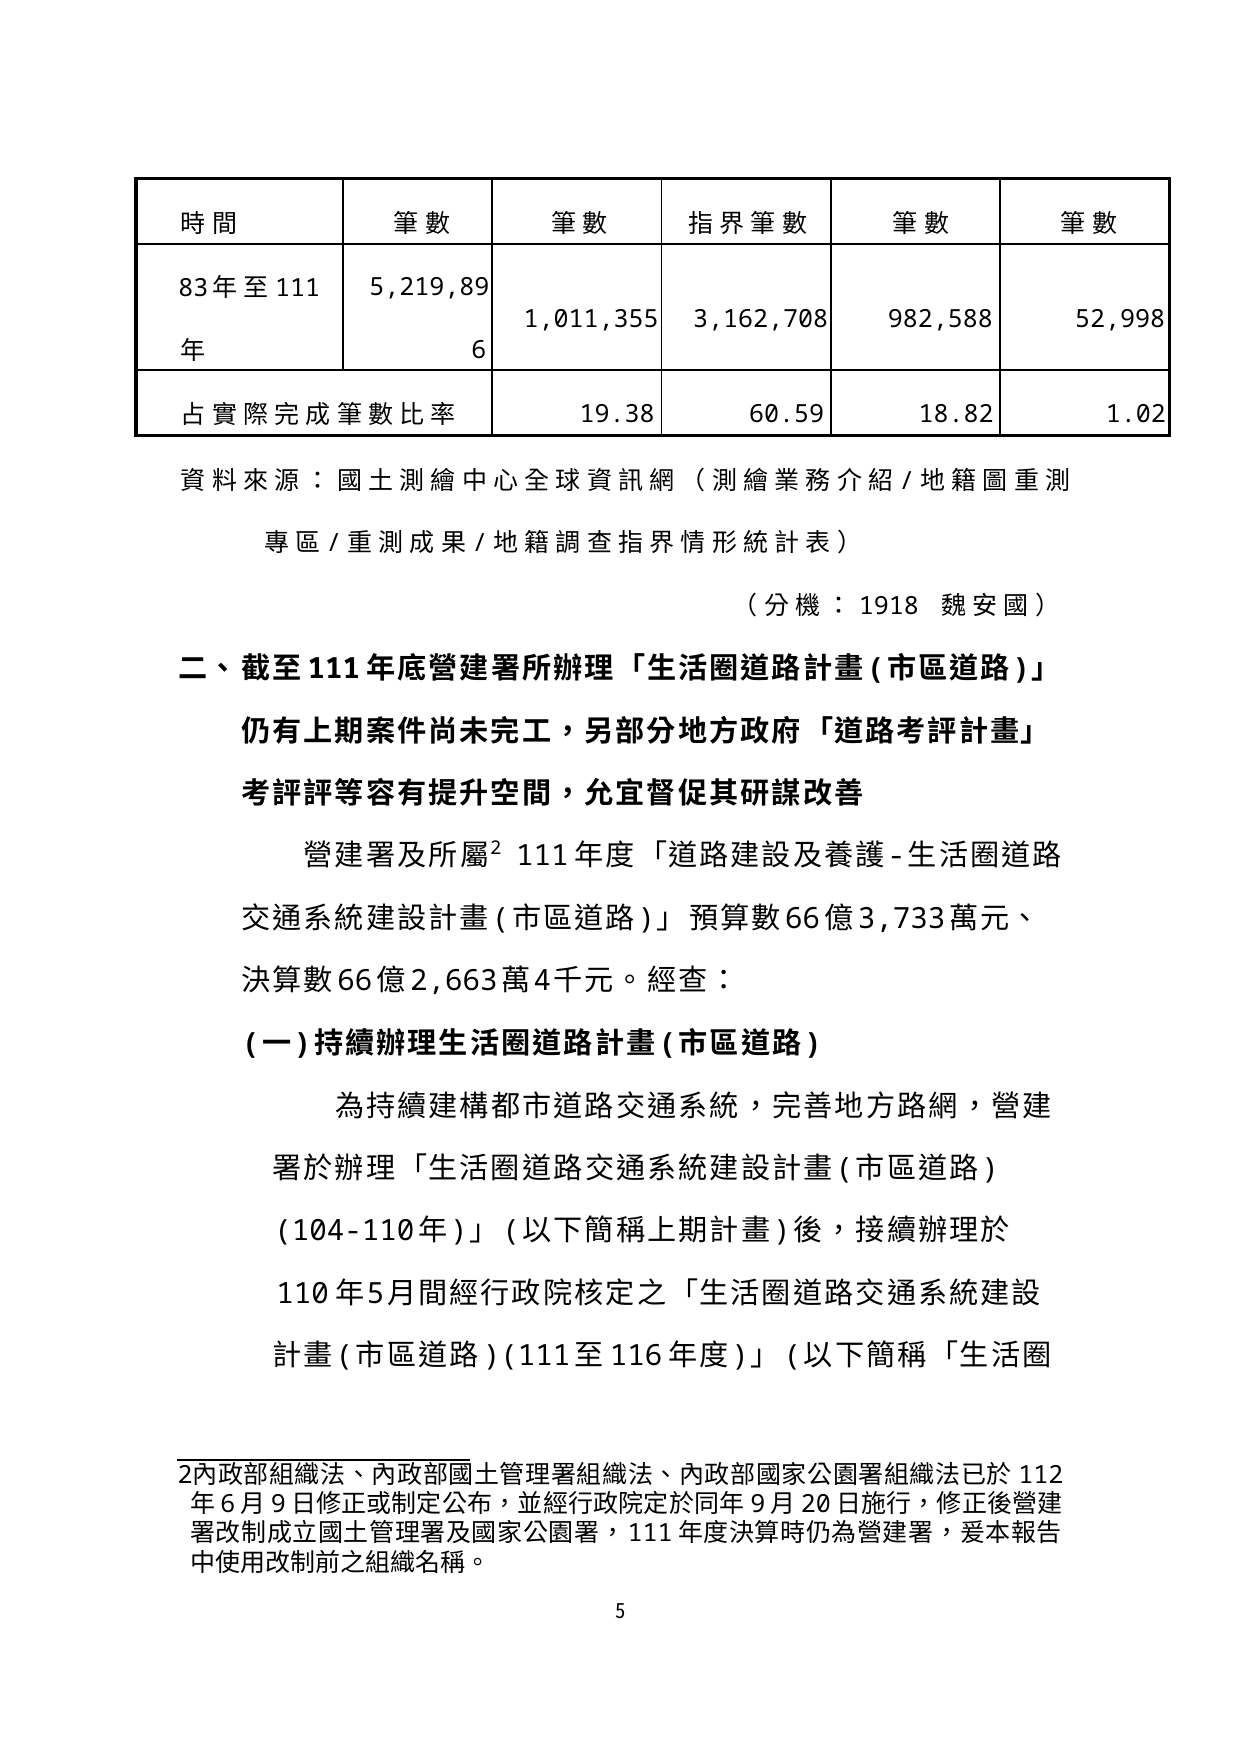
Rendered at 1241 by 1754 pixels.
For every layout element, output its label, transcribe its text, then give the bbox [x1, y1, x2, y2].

table_header 時間 [138, 180, 342, 243]
text (一)持續辦理生活圈道路計畫(市區道路) [236, 999, 1063, 1062]
table_header 筆數 [493, 180, 661, 243]
table_header 筆數 [344, 180, 491, 243]
text 資料來源：國土測繪中心全球資訊網（測繪業務介紹/地籍圖重測專區/重測成果/地籍調查指界情形統計表） [132, 437, 1092, 562]
text （分機：1918 魏安國） [177, 562, 1063, 624]
text 二、截至111年底營建署所辦理「生活圈道路計畫(市區道路)」仍有上期案件尚未完工，另部分地方政府「道路考評計畫」考評評等容有提升空間，允宜督促其研謀改善 [177, 624, 1063, 812]
table_header 筆數 [832, 180, 999, 243]
table_cell 1,011,355 [493, 245, 661, 369]
text 營建署及所屬111年度「道路建設及養護-生活圈道路交通系統建設計畫(市區道路)」預算數66億3,733萬元、決算數66億2,663萬4千元。經查： [236, 812, 1063, 999]
table_cell 19.38 [493, 371, 661, 433]
table_header 指界筆數 [662, 180, 830, 243]
table_cell 5,219,896 [344, 245, 491, 369]
table_cell 3,162,708 [662, 245, 830, 369]
table_cell 18.82 [832, 371, 999, 433]
table_cell 1.02 [1001, 371, 1168, 433]
table_cell 83年至111年 [138, 245, 342, 369]
table_header 筆數 [1001, 180, 1168, 243]
text 為持續建構都市道路交通系統，完善地方路網，營建署於辦理「生活圈道路交通系統建設計畫(市區道路)(104-110年)」(以下簡稱上期計畫)後，接續辦理於110年5月間經行政院核定之「生活圈道路交通系統建設計畫(市區道路)(111至116年度)」(以下簡稱「生活圈 [266, 1062, 1063, 1374]
table_cell 982,588 [832, 245, 999, 369]
table_cell 占實際完成筆數比率 [138, 371, 491, 433]
table_cell 60.59 [662, 371, 830, 433]
text 內政部組織法、內政部國土管理署組織法、內政部國家公園署組織法已於112年6月9日修正或制定公布，並經行政院定於同年9月20日施行，修正後營建署改制成立國土管理署及國家公園署，111年度決算時仍為營建署，爰本報告中使用改制前之組織名稱。 [177, 1460, 1063, 1577]
table_cell 52,998 [1001, 245, 1168, 369]
